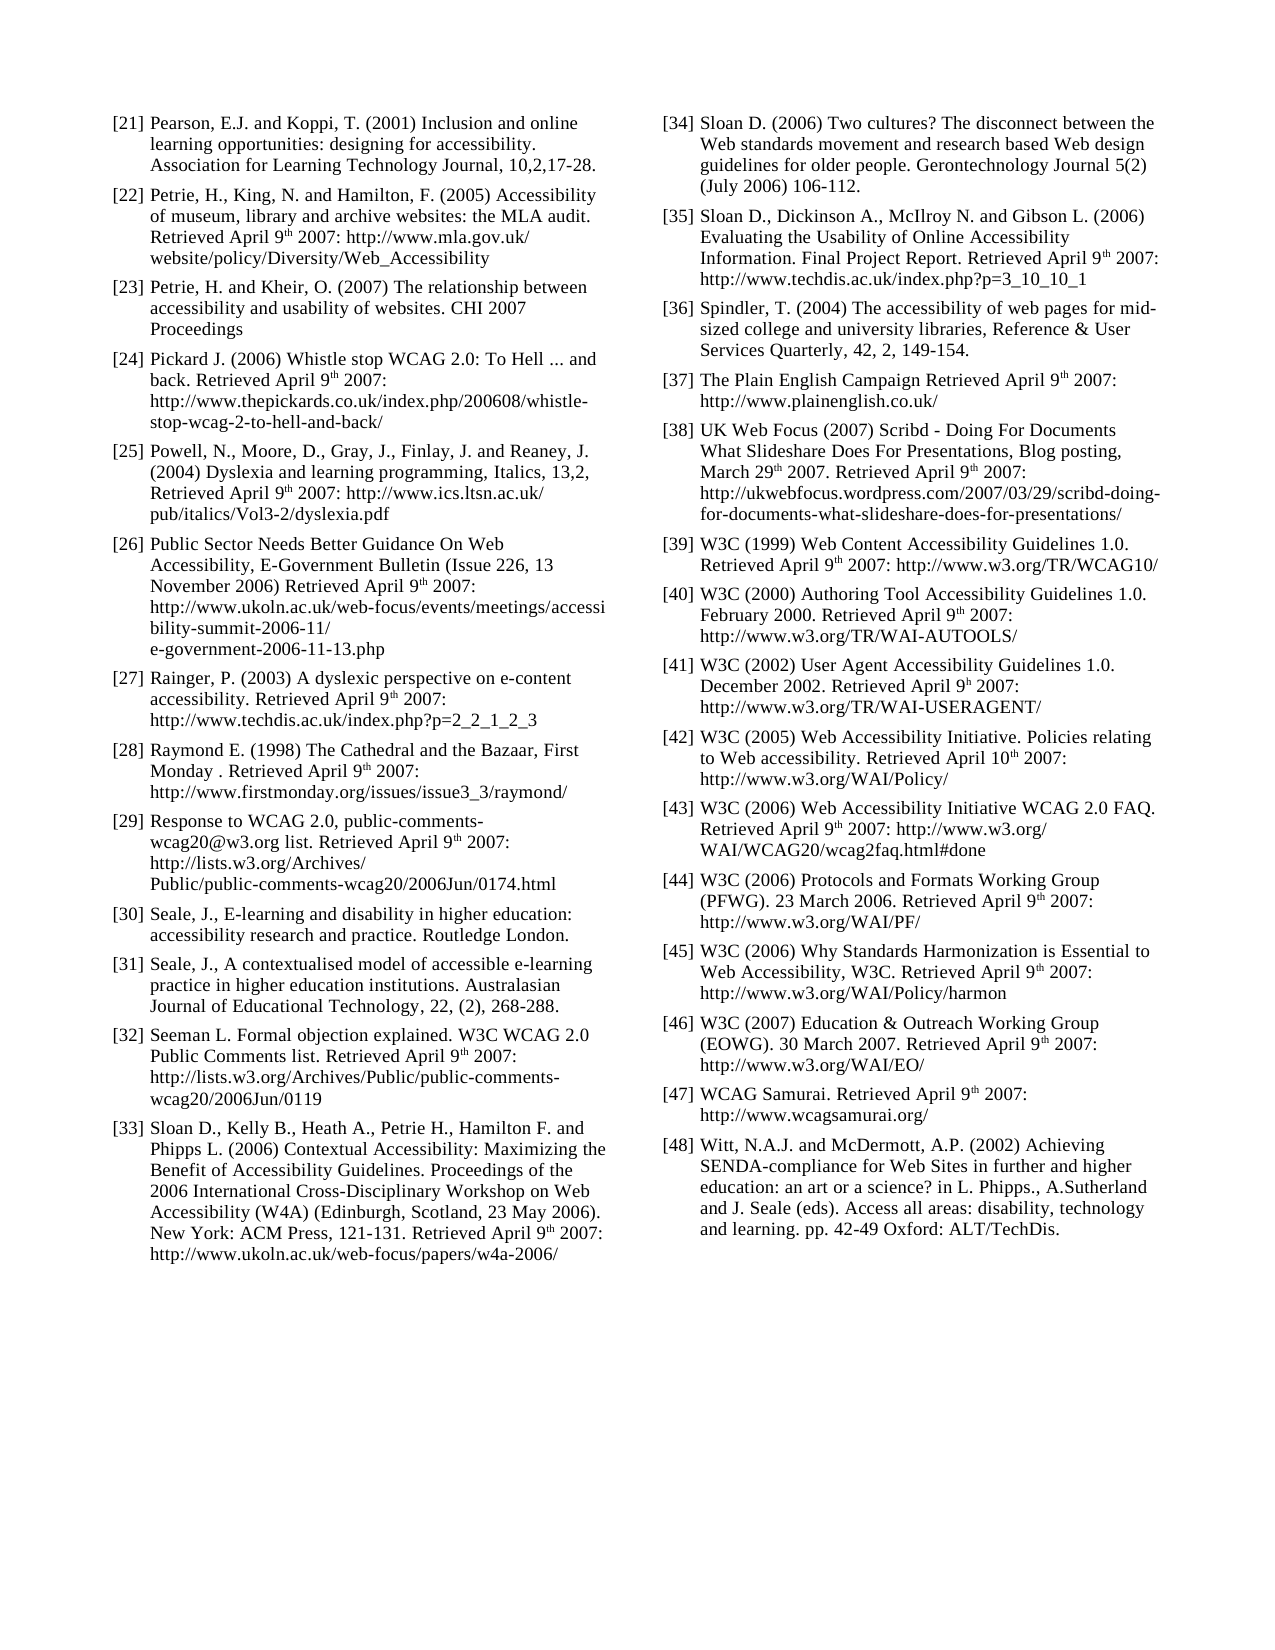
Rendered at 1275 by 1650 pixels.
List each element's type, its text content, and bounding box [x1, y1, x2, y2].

list WCAG Samurai. Retrieved April 9th 2007: http://www.wcagsamurai.org/ [662, 1083, 1163, 1126]
list Sloan D., Kelly B., Heath A., Petrie H., Hamilton F. and Phipps L. (2006) Contextual Accessibility: Maximizing the Benefit of Accessibility Guidelines. Proceedings of the 2006 International Cross-Disciplinary Workshop on Web Accessibility (W4A) (Edinburgh, Scotland, 23 May 2006). New York: ACM Press, 121-131. Retrieved April 9th 2007: http://www.ukoln.ac.uk/web-focus/papers/w4a-2006/ [112, 1117, 613, 1264]
list UK Web Focus (2007) Scribd - Doing For Documents What Slideshare Does For Presentations, Blog posting, March 29th 2007. Retrieved April 9th 2007: http://ukwebfocus.wordpress.com/2007/03/29/scribd-doing-for-documents-what-slideshare-does-for-presentations/ [662, 419, 1163, 524]
list Seeman L. Formal objection explained. W3C WCAG 2.0 Public Comments list. Retrieved April 9th 2007: http://lists.w3.org/Archives/Public/public-comments-wcag20/2006Jun/0119 [112, 1025, 613, 1109]
list Sloan D., Dickinson A., McIlroy N. and Gibson L. (2006) Evaluating the Usability of Online Accessibility Information. Final Project Report. Retrieved April 9th 2007: http://www.techdis.ac.uk/index.php?p=3_10_10_1 [662, 205, 1163, 289]
list Raymond E. (1998) The Cathedral and the Bazaar, First Monday . Retrieved April 9th 2007: http://www.firstmonday.org/issues/issue3_3/raymond/ [112, 739, 613, 802]
list Seale, J., E-learning and disability in higher education: accessibility research and practice. Routledge London. [112, 903, 613, 945]
list Petrie, H. and Kheir, O. (2007) The relationship between accessibility and usability of websites. CHI 2007 Proceedings [112, 276, 613, 339]
list Response to WCAG 2.0, public-comments-wcag20@w3.org list. Retrieved April 9th 2007: http://lists.w3.org/Archives/ Public/public-comments-wcag20/2006Jun/0174.html [112, 810, 613, 894]
list Pickard J. (2006) Whistle stop WCAG 2.0: To Hell ... and back. Retrieved April 9th 2007: http://www.thepickards.co.uk/index.php/200608/whistle-stop-wcag-2-to-hell-and-back/ [112, 348, 613, 432]
list W3C (2006) Protocols and Formats Working Group (PFWG). 23 March 2006. Retrieved April 9th 2007: http://www.w3.org/WAI/PF/ [662, 869, 1163, 932]
list Sloan D. (2006) Two cultures? The disconnect between the Web standards movement and research based Web design guidelines for older people. Gerontechnology Journal 5(2) (July 2006) 106-112. [662, 112, 1163, 197]
list Powell, N., Moore, D., Gray, J., Finlay, J. and Reaney, J. (2004) Dyslexia and learning programming, Italics, 13,2, Retrieved April 9th 2007: http://www.ics.ltsn.ac.uk/ pub/italics/Vol3-2/dyslexia.pdf [112, 440, 613, 524]
list Public Sector Needs Better Guidance On Web Accessibility, E-Government Bulletin (Issue 226, 13 November 2006) Retrieved April 9th 2007: http://www.ukoln.ac.uk/web-focus/events/meetings/accessibility-summit-2006-11/ e-government-2006-11-13.php [112, 533, 613, 659]
list W3C (2000) Authoring Tool Accessibility Guidelines 1.0. February 2000. Retrieved April 9th 2007: http://www.w3.org/TR/WAI-AUTOOLS/ [662, 583, 1163, 646]
list Seale, J., A contextualised model of accessible e-learning practice in higher education institutions. Australasian Journal of Educational Technology, 22, (2), 268-288. [112, 953, 613, 1016]
list W3C (2005) Web Accessibility Initiative. Policies relating to Web accessibility. Retrieved April 10th 2007: http://www.w3.org/WAI/Policy/ [662, 726, 1163, 789]
list W3C (2002) User Agent Accessibility Guidelines 1.0. December 2002. Retrieved April 9h 2007: http://www.w3.org/TR/WAI-USERAGENT/ [662, 655, 1163, 718]
list Petrie, H., King, N. and Hamilton, F. (2005) Accessibility of museum, library and archive websites: the MLA audit. Retrieved April 9th 2007: http://www.mla.gov.uk/ website/policy/Diversity/Web_Accessibility [112, 184, 613, 268]
list W3C (2006) Web Accessibility Initiative WCAG 2.0 FAQ. Retrieved April 9th 2007: http://www.w3.org/ WAI/WCAG20/wcag2faq.html#done [662, 798, 1163, 861]
list Pearson, E.J. and Koppi, T. (2001) Inclusion and online learning opportunities: designing for accessibility. Association for Learning Technology Journal, 10,2,17-28. [112, 112, 613, 176]
list Rainger, P. (2003) A dyslexic perspective on e-content accessibility. Retrieved April 9th 2007: http://www.techdis.ac.uk/index.php?p=2_2_1_2_3 [112, 667, 613, 731]
list W3C (1999) Web Content Accessibility Guidelines 1.0. Retrieved April 9th 2007: http://www.w3.org/TR/WCAG10/ [662, 533, 1163, 575]
list Spindler, T. (2004) The accessibility of web pages for mid-sized college and university libraries, Reference & User Services Quarterly, 42, 2, 149-154. [662, 297, 1163, 361]
list Witt, N.A.J. and McDermott, A.P. (2002) Achieving SENDA-compliance for Web Sites in further and higher education: an art or a science? in L. Phipps., A.Sutherland and J. Seale (eds). Access all areas: disability, technology and learning. pp. 42-49 Oxford: ALT/TechDis. [662, 1134, 1163, 1239]
list The Plain English Campaign Retrieved April 9th 2007: http://www.plainenglish.co.uk/ [662, 369, 1163, 411]
list W3C (2006) Why Standards Harmonization is Essential to Web Accessibility, W3C. Retrieved April 9th 2007: http://www.w3.org/WAI/Policy/harmon [662, 941, 1163, 1004]
list W3C (2007) Education & Outreach Working Group (EOWG). 30 March 2007. Retrieved April 9th 2007: http://www.w3.org/WAI/EO/ [662, 1012, 1163, 1075]
